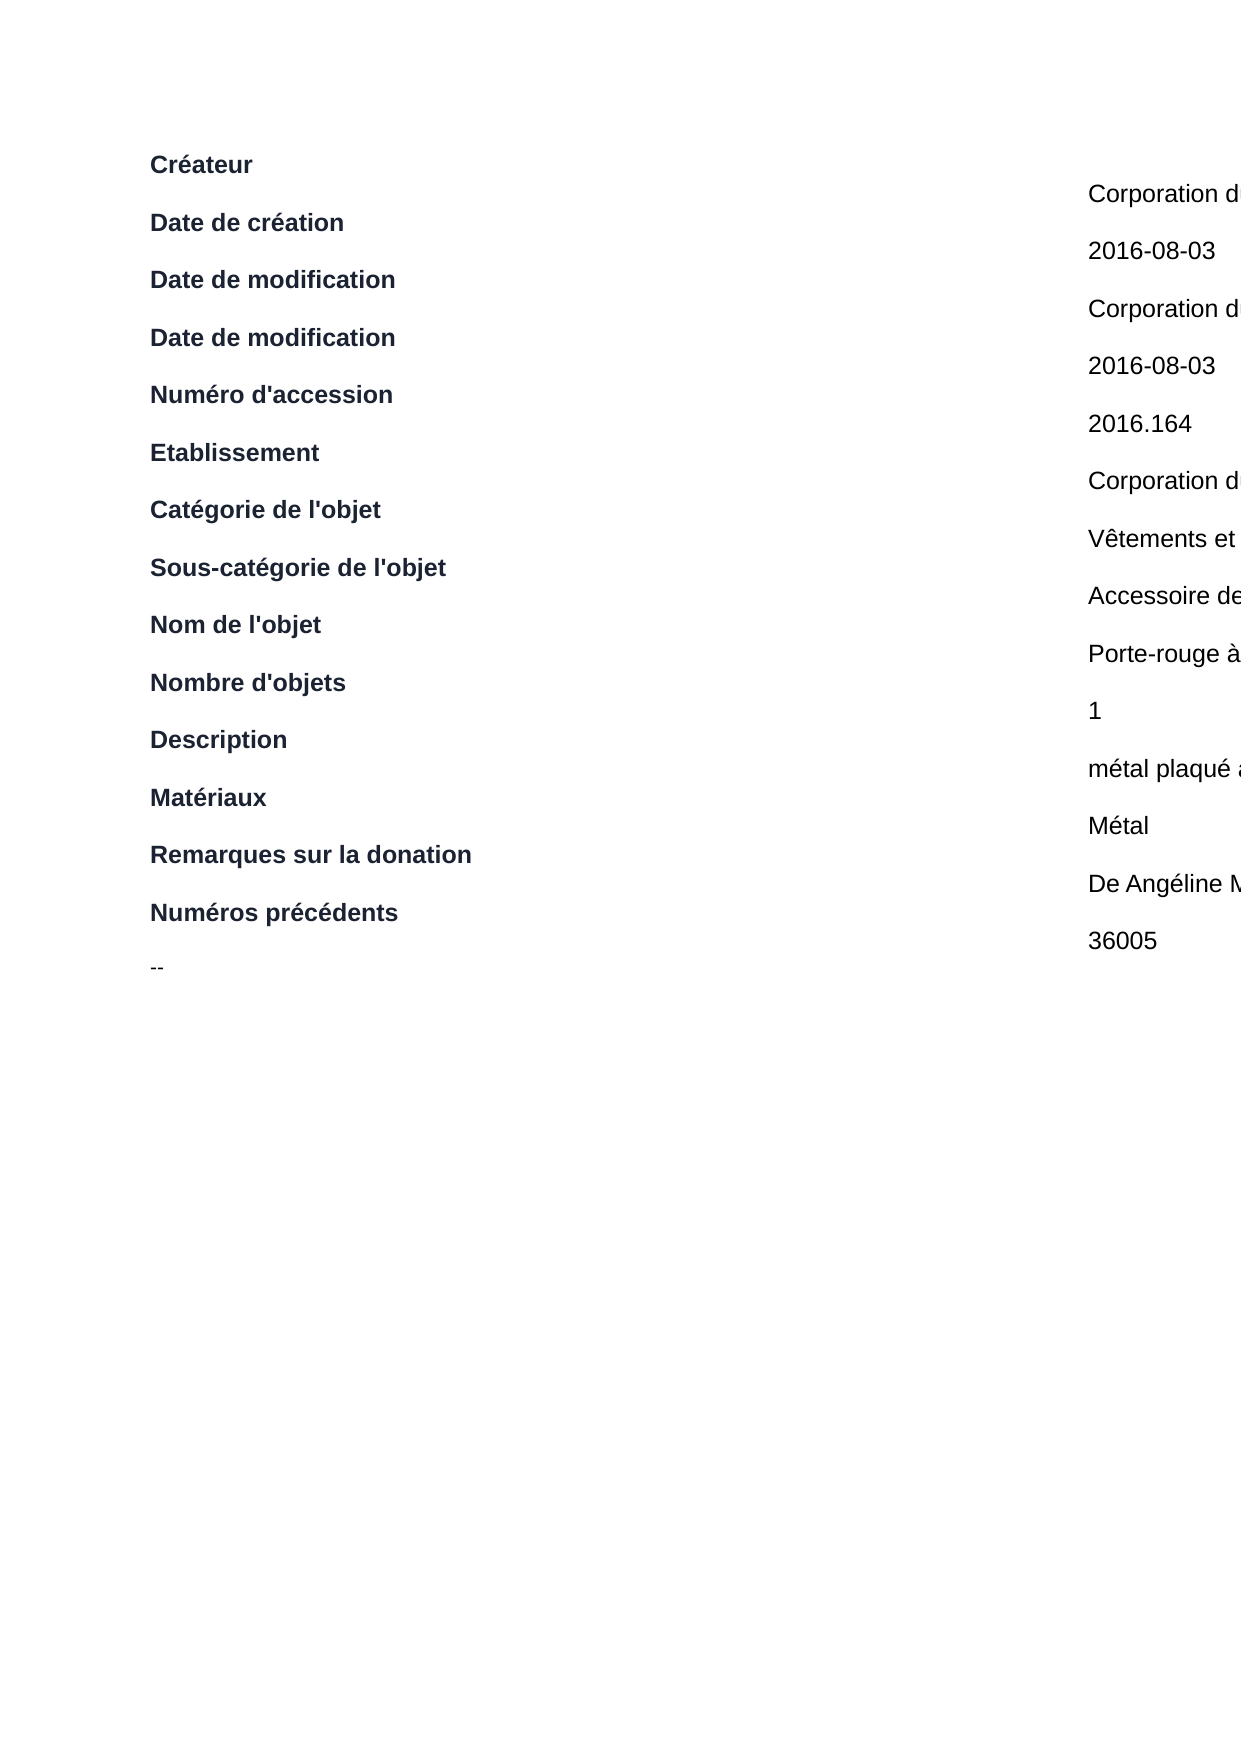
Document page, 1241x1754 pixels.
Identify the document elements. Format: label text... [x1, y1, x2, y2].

text Date de modification [150, 265, 1090, 294]
text 36005 [1088, 926, 1240, 955]
text Créateur [150, 150, 1090, 179]
text Matériaux [150, 782, 1090, 811]
text -- [150, 955, 1090, 979]
text Numéro d'accession [150, 380, 1090, 409]
text Corporation du Vieux-Palais et de la Maison Hector-Authier [1088, 466, 1240, 495]
text Remarques sur la donation [150, 840, 1090, 869]
text 2016-08-03 [1088, 236, 1240, 265]
text 2016-08-03 [1088, 351, 1240, 380]
text métal plaqué argent [1088, 754, 1240, 782]
text Porte-rouge à lèvres [1088, 639, 1240, 667]
text Etablissement [150, 437, 1090, 466]
text Date de modification [150, 322, 1090, 351]
text Date de création [150, 207, 1090, 236]
text Vêtements et accessoires [1088, 524, 1240, 552]
text Accessoire de toilette [1088, 581, 1240, 610]
text De Angéline Ménard [1088, 869, 1240, 897]
text Nom de l'objet [150, 610, 1090, 639]
text 2016.164 [1088, 409, 1240, 437]
text Corporation du Vieux-Palais et de la Maison Hector-Authier - (CVP) [1088, 294, 1240, 322]
text 1 [1088, 696, 1240, 725]
text Description [150, 725, 1090, 754]
text Numéros précédents [150, 897, 1090, 926]
text Catégorie de l'objet [150, 495, 1090, 524]
text Sous-catégorie de l'objet [150, 552, 1090, 581]
text Corporation du Vieux-Palais et de la Maison Hector-Authier - (CVP) [1088, 179, 1240, 207]
text Nombre d'objets [150, 667, 1090, 696]
text Métal [1088, 811, 1240, 840]
